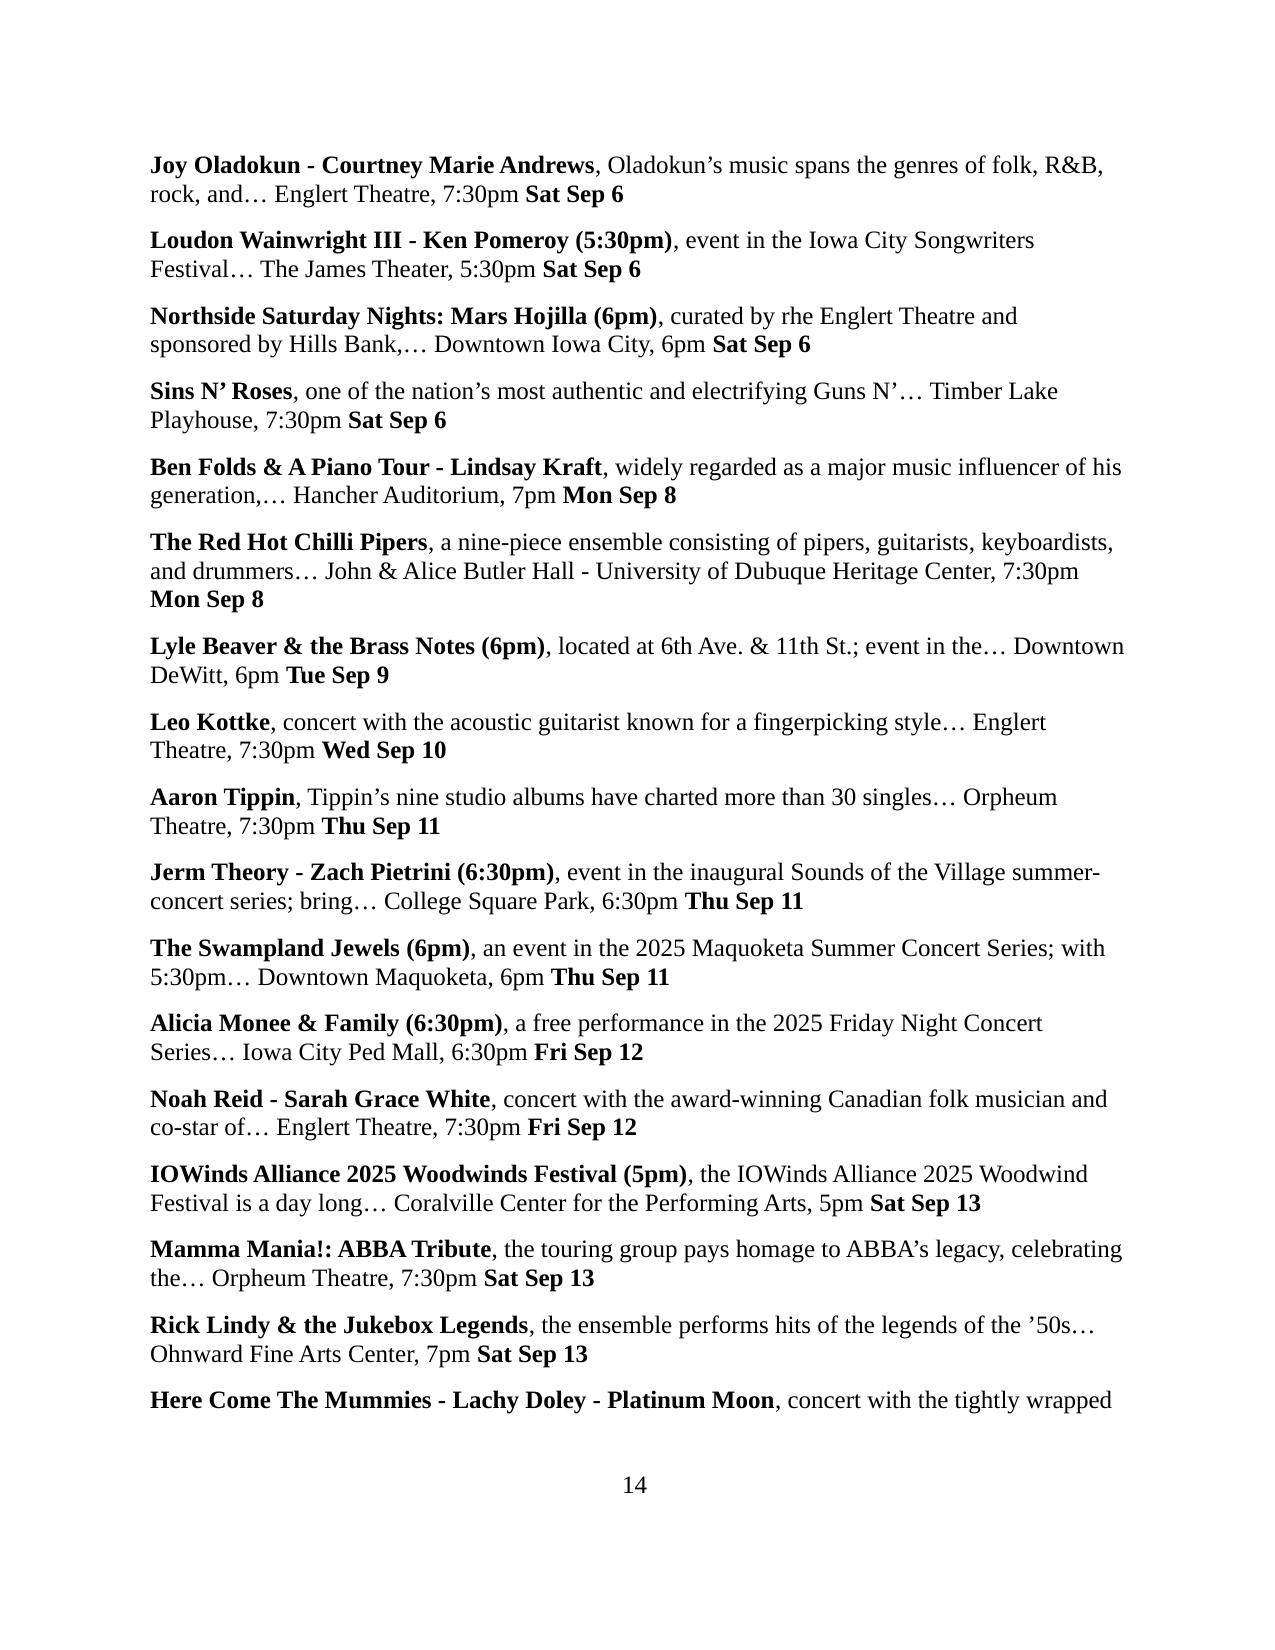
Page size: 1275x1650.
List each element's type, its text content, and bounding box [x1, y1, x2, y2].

text Mamma Mania!: ABBA Tribute, the touring group pays homage to ABBA’s legacy, celebrating the… Orpheum Theatre, 7:30pm Sat Sep 13 [150, 1234, 1125, 1292]
text Ben Folds & A Piano Tour - Lindsay Kraft, widely regarded as a major music influencer of his generation,… Hancher Auditorium, 7pm Mon Sep 8 [150, 452, 1125, 509]
text Loudon Wainwright III - Ken Pomeroy (5:30pm), event in the Iowa City Songwriters Festival… The James Theater, 5:30pm Sat Sep 6 [150, 225, 1125, 283]
text Northside Saturday Nights: Mars Hojilla (6pm), curated by rhe Englert Theatre and sponsored by Hills Bank,… Downtown Iowa City, 6pm Sat Sep 6 [150, 301, 1125, 358]
text Rick Lindy & the Jukebox Legends, the ensemble performs hits of the legends of the ’50s… Ohnward Fine Arts Center, 7pm Sat Sep 13 [150, 1310, 1125, 1367]
text Alicia Monee & Family (6:30pm), a free performance in the 2025 Friday Night Concert Series… Iowa City Ped Mall, 6:30pm Fri Sep 12 [150, 1008, 1125, 1066]
text Sins N’ Roses, one of the nation’s most authentic and electrifying Guns N’… Timber Lake Playhouse, 7:30pm Sat Sep 6 [150, 376, 1125, 434]
text Lyle Beaver & the Brass Notes (6pm), located at 6th Ave. & 11th St.; event in the… Downtown DeWitt, 6pm Tue Sep 9 [150, 631, 1125, 689]
text Noah Reid - Sarah Grace White, concert with the award-winning Canadian folk musician and co-star of… Englert Theatre, 7:30pm Fri Sep 12 [150, 1084, 1125, 1141]
text Leo Kottke, concert with the acoustic guitarist known for a fingerpicking style… Englert Theatre, 7:30pm Wed Sep 10 [150, 707, 1125, 764]
text Aaron Tippin, Tippin’s nine studio albums have charted more than 30 singles… Orpheum Theatre, 7:30pm Thu Sep 11 [150, 782, 1125, 839]
text The Red Hot Chilli Pipers, a nine-piece ensemble consisting of pipers, guitarists, keyboardists, and drummers… John & Alice Butler Hall - University of Dubuque Heritage Center, 7:30pm Mon Sep 8 [150, 527, 1125, 613]
text Joy Oladokun - Courtney Marie Andrews, Oladokun’s music spans the genres of folk, R&B, rock, and… Englert Theatre, 7:30pm Sat Sep 6 [150, 150, 1125, 207]
text The Swampland Jewels (6pm), an event in the 2025 Maquoketa Summer Concert Series; with 5:30pm… Downtown Maquoketa, 6pm Thu Sep 11 [150, 933, 1125, 990]
text Jerm Theory - Zach Pietrini (6:30pm), event in the inaugural Sounds of the Village summer-concert series; bring… College Square Park, 6:30pm Thu Sep 11 [150, 857, 1125, 915]
text IOWinds Alliance 2025 Woodwinds Festival (5pm), the IOWinds Alliance 2025 Woodwind Festival is a day long… Coralville Center for the Performing Arts, 5pm Sat Sep 13 [150, 1159, 1125, 1217]
text Here Come The Mummies - Lachy Doley - Platinum Moon, concert with the tightly wrapped [150, 1385, 1125, 1414]
